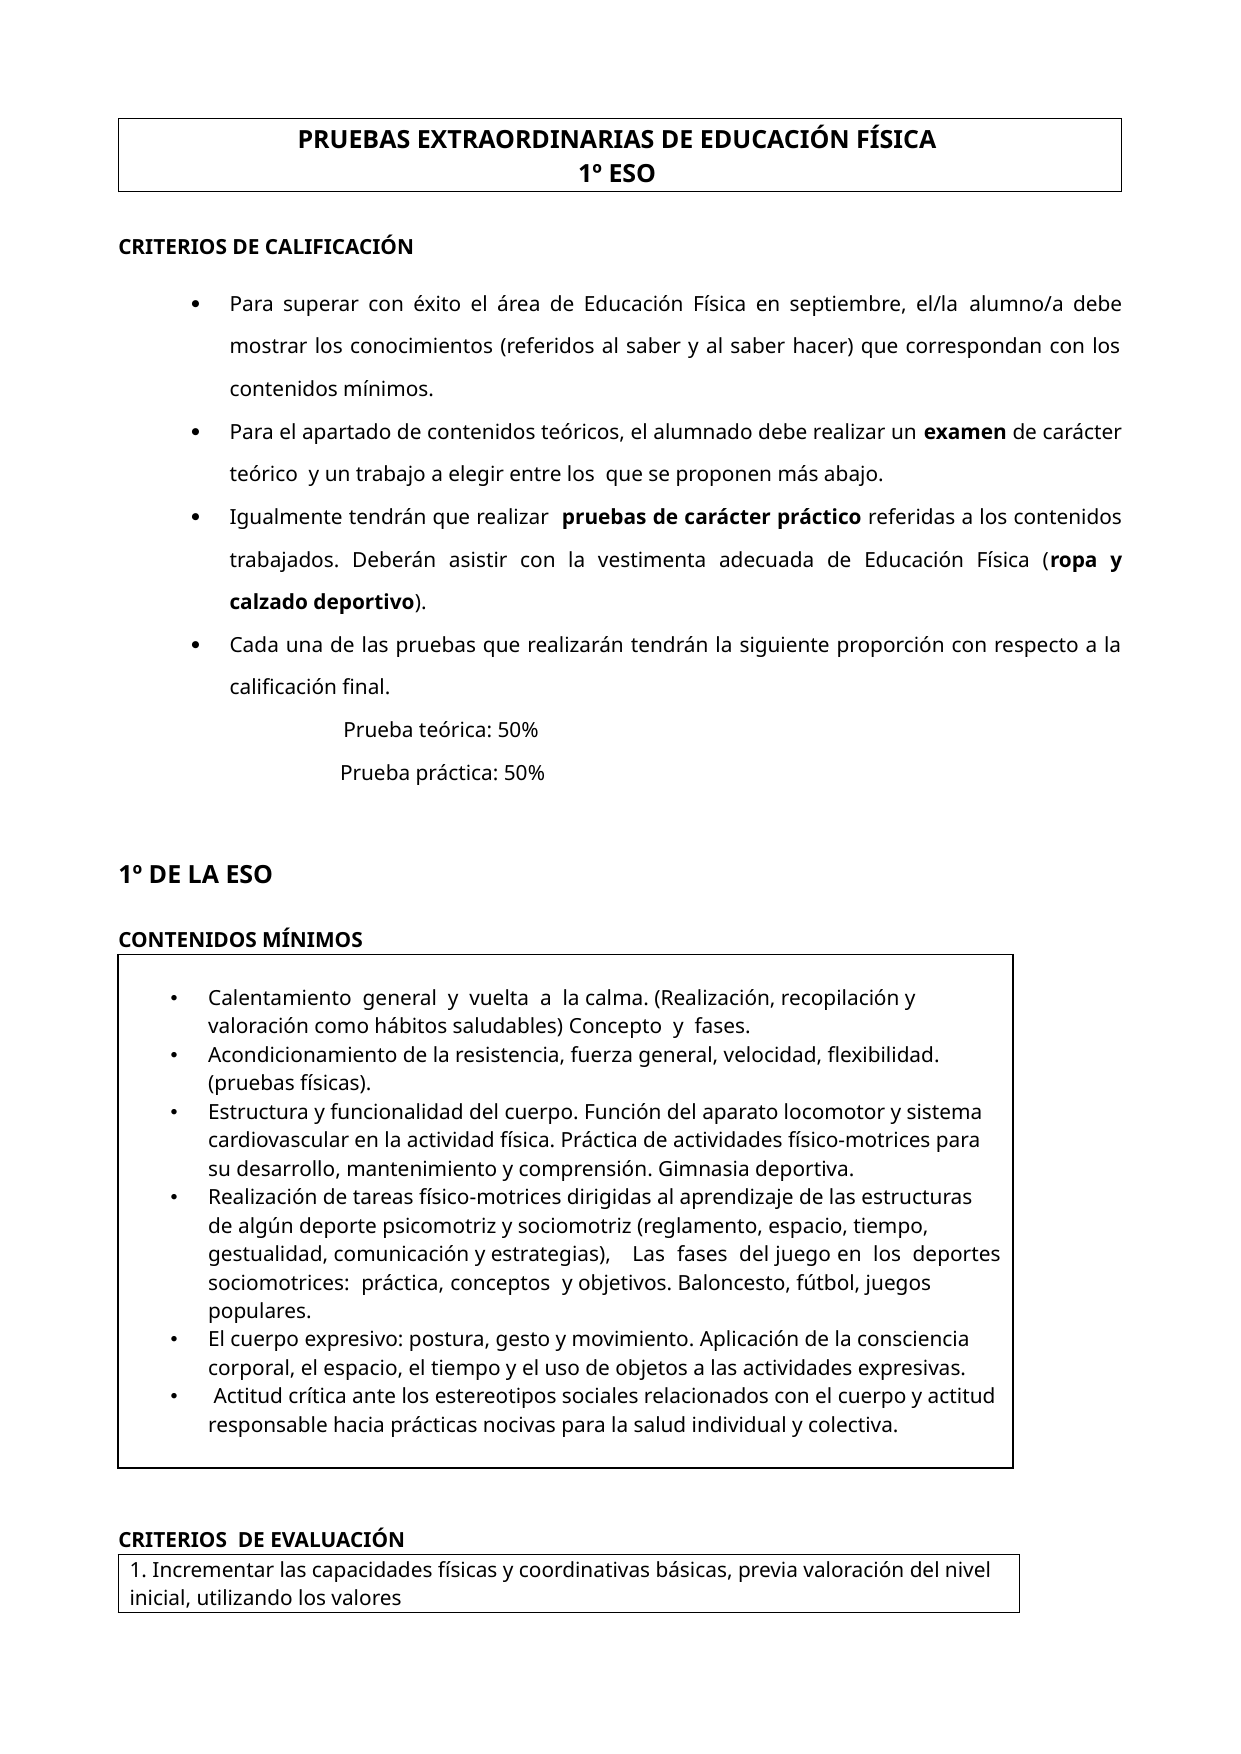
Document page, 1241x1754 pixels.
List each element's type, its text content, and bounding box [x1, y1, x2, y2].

text PRUEBAS EXTRAORDINARIAS DE EDUCACIÓN FÍSICA [119, 119, 1121, 152]
list Igualmente tendrán que realizar pruebas de carácter práctico referidas a los contenidos trabajados. Deberán asistir con la vestimenta adecuada de Educación Física (ropa y calzado deportivo). [192, 502, 1122, 616]
list Cada una de las pruebas que realizarán tendrán la siguiente proporción con respecto a la calificación final. [192, 630, 1122, 701]
text 1º ESO [119, 152, 1121, 191]
table_header Calentamiento general y vuelta a la calma. (Realización, recopilación y valoración como hábitos saludables) Concepto y fases. Acondicionamiento de la resistencia, fuerza general, velocidad, flexibilidad. (pruebas físicas). Estructura y funcionalidad del cuerpo. Función del aparato locomotor y sistema cardiovascular en la actividad física. Práctica de actividades físico-motrices para su desarrollo, mantenimiento y comprensión. Gimnasia deportiva. Realización de tareas físico-motrices dirigidas al aprendizaje de las estructuras de algún deporte psicomotriz y sociomotriz (reglamento, espacio, tiempo, gestualidad, comunicación y estrategias), Las fases del juego en los deportes sociomotrices: práctica, conceptos y objetivos. Baloncesto, fútbol, juegos populares. El cuerpo expresivo: postura, gesto y movimiento. Aplicación de la consciencia corporal, el espacio, el tiempo y el uso de objetos a las actividades expresivas. Actitud crítica ante los estereotipos sociales relacionados con el cuerpo y actitud responsable hacia prácticas nocivas para la salud individual y colectiva. [119, 955, 1012, 1467]
list Para el apartado de contenidos teóricos, el alumnado debe realizar un examen de carácter teórico y un trabajo a elegir entre los que se proponen más abajo. [192, 417, 1122, 488]
list Prueba teórica: 50% [306, 715, 1122, 743]
text CONTENIDOS MÍNIMOS [118, 925, 1122, 954]
table_header 1. Incrementar las capacidades físicas y coordinativas básicas, previa valoración del nivel inicial, utilizando los valores [119, 1555, 1019, 1612]
text CRITERIOS DE EVALUACIÓN [118, 1526, 1122, 1554]
list Para superar con éxito el área de Educación Física en septiembre, el/la alumno/a debe mostrar los conocimientos (referidos al saber y al saber hacer) que correspondan con los contenidos mínimos. [192, 289, 1122, 403]
text CRITERIOS DE CALIFICACIÓN [118, 232, 1122, 261]
text Prueba práctica: 50% [118, 758, 1122, 786]
text 1º DE LA ESO [118, 857, 1122, 891]
